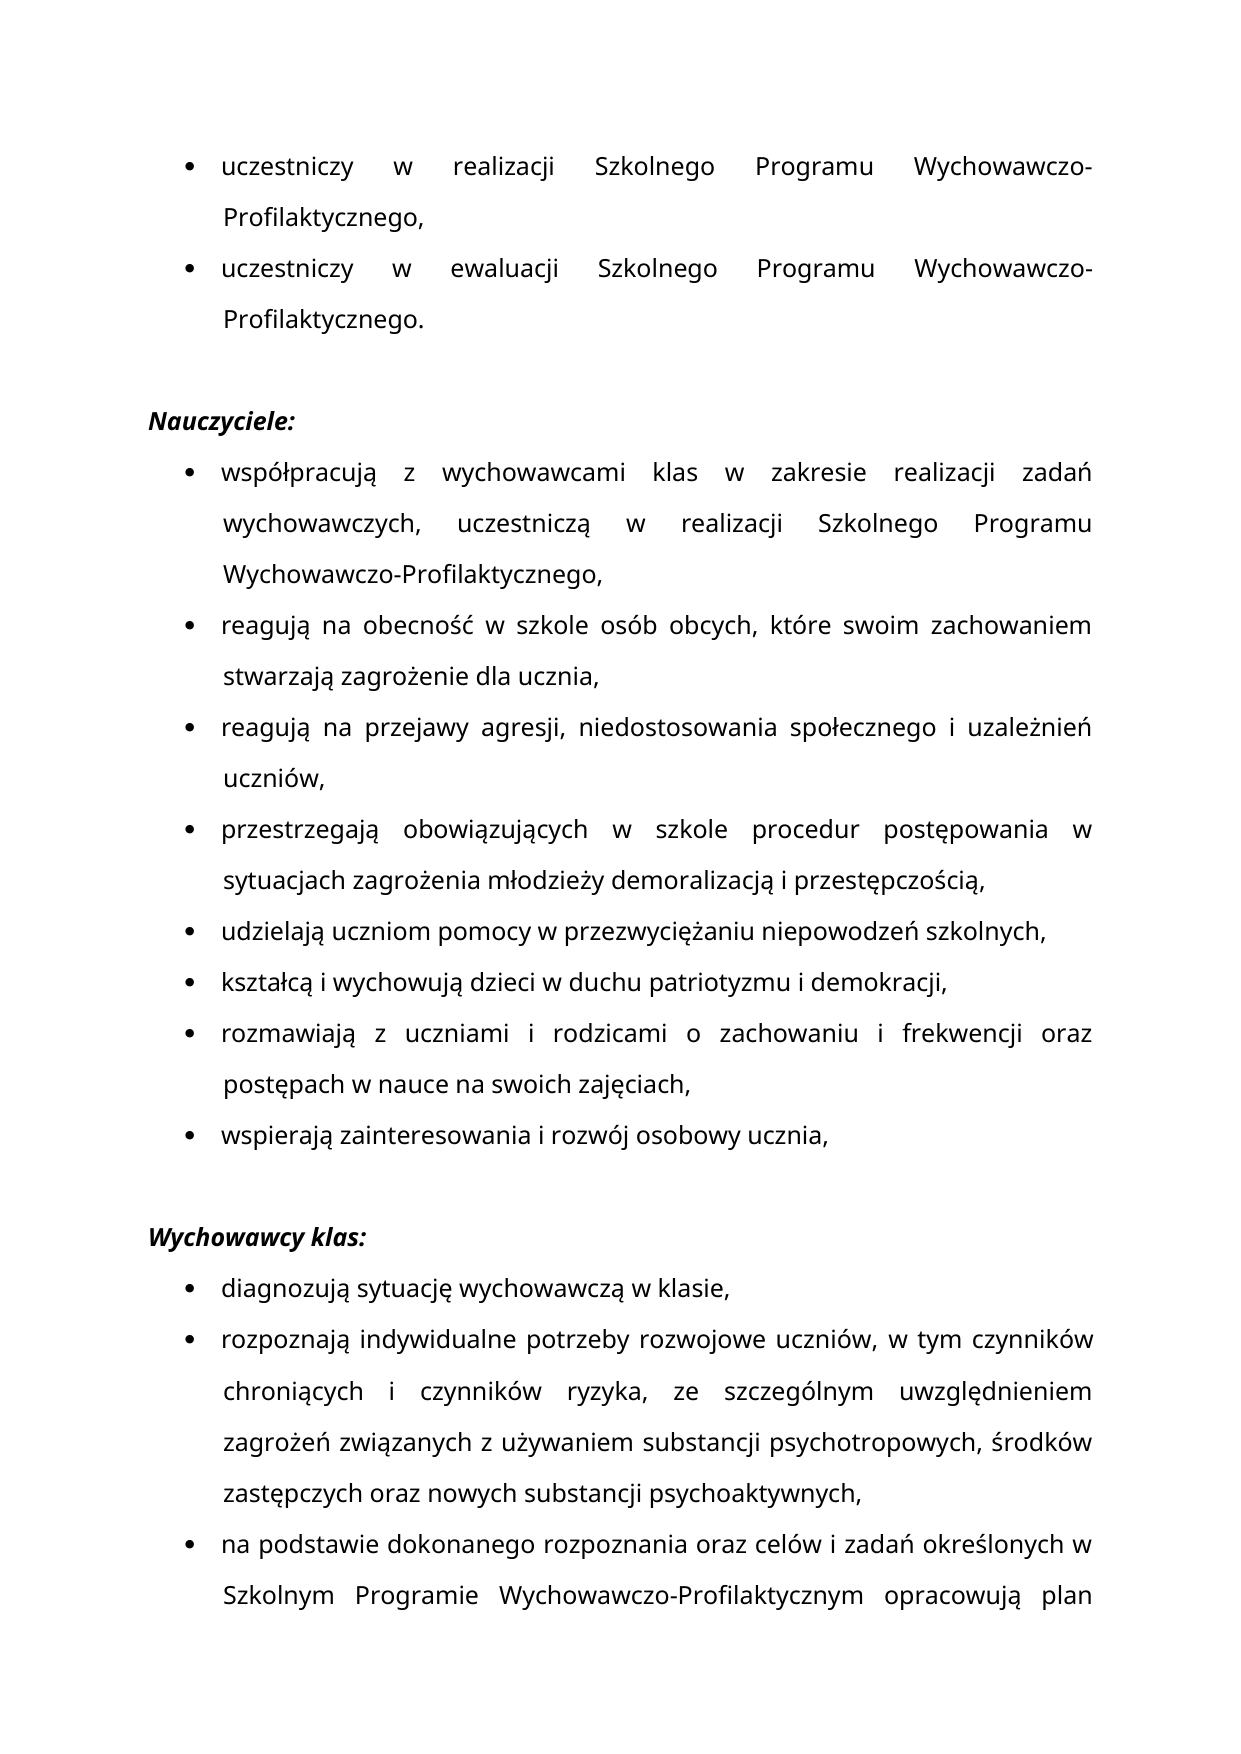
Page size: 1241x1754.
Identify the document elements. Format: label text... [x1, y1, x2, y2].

list diagnozują sytuację wychowawczą w klasie, [185, 1271, 1093, 1305]
list reagują na obecność w szkole osób obcych, które swoim zachowaniem stwarzają zagrożenie dla ucznia, [185, 607, 1093, 693]
list reagują na przejawy agresji, niedostosowania społecznego i uzależnień uczniów, [185, 709, 1093, 795]
text Nauczyciele: [148, 403, 1093, 437]
list udzielają uczniom pomocy w przezwyciężaniu niepowodzeń szkolnych, [185, 914, 1093, 948]
list na podstawie dokonanego rozpoznania oraz celów i zadań określonych w Szkolnym Programie Wychowawczo-Profilaktycznym opracowują plan [185, 1526, 1093, 1611]
list uczestniczy w realizacji Szkolnego Programu Wychowawczo-Profilaktycznego, [185, 148, 1093, 233]
list kształcą i wychowują dzieci w duchu patriotyzmu i demokracji, [185, 965, 1093, 999]
list przestrzegają obowiązujących w szkole procedur postępowania w sytuacjach zagrożenia młodzieży demoralizacją i przestępczością, [185, 812, 1093, 897]
list uczestniczy w ewaluacji Szkolnego Programu Wychowawczo-Profilaktycznego. [185, 250, 1093, 335]
text Wychowawcy klas: [148, 1220, 1093, 1254]
list wspierają zainteresowania i rozwój osobowy ucznia, [185, 1118, 1093, 1152]
list współpracują z wychowawcami klas w zakresie realizacji zadań wychowawczych, uczestniczą w realizacji Szkolnego Programu Wychowawczo-Profilaktycznego, [185, 454, 1093, 591]
list rozmawiają z uczniami i rodzicami o zachowaniu i frekwencji oraz postępach w nauce na swoich zajęciach, [185, 1016, 1093, 1101]
list rozpoznają indywidualne potrzeby rozwojowe uczniów, w tym czynników chroniących i czynników ryzyka, ze szczególnym uwzględnieniem zagrożeń związanych z używaniem substancji psychotropowych, środków zastępczych oraz nowych substancji psychoaktywnych, [185, 1322, 1093, 1509]
